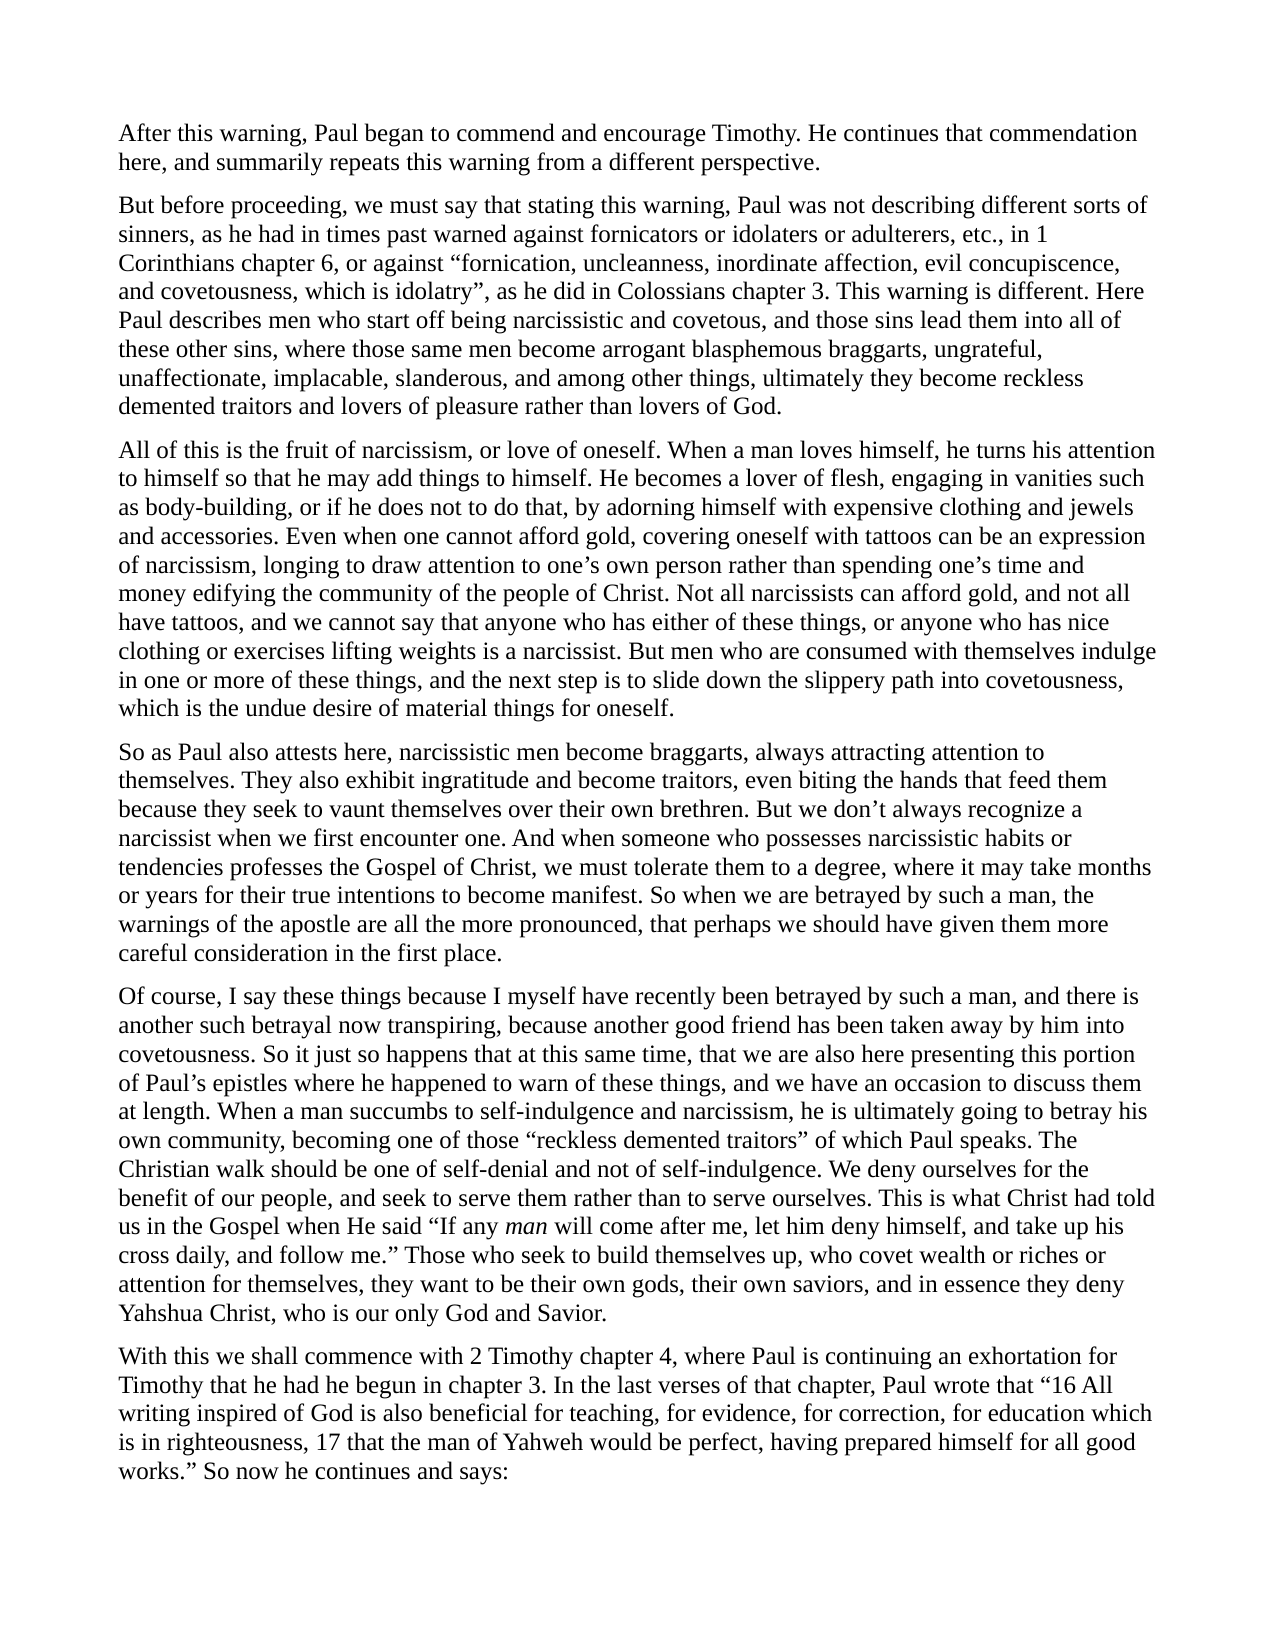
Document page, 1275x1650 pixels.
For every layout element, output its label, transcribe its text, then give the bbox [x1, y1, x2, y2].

text With this we shall commence with 2 Timothy chapter 4, where Paul is continuing an exhortation for Timothy that he had he begun in chapter 3. In the last verses of that chapter, Paul wrote that “16 All writing inspired of God is also beneficial for teaching, for evidence, for correction, for education which is in righteousness, 17 that the man of Yahweh would be perfect, having prepared himself for all good works.” So now he continues and says: [118, 1341, 1157, 1485]
text So as Paul also attests here, narcissistic men become braggarts, always attracting attention to themselves. They also exhibit ingratitude and become traitors, even biting the hands that feed them because they seek to vaunt themselves over their own brethren. But we don’t always recognize a narcissist when we first encounter one. And when someone who possesses narcissistic habits or tendencies professes the Gospel of Christ, we must tolerate them to a degree, where it may take months or years for their true intentions to become manifest. So when we are betrayed by such a man, the warnings of the apostle are all the more pronounced, that perhaps we should have given them more careful consideration in the first place. [118, 737, 1157, 967]
text All of this is the fruit of narcissism, or love of oneself. When a man loves himself, he turns his attention to himself so that he may add things to himself. He becomes a lover of flesh, engaging in vanities such as body-building, or if he does not to do that, by adorning himself with expensive clothing and jewels and accessories. Even when one cannot afford gold, covering oneself with tattoos can be an expression of narcissism, longing to draw attention to one’s own person rather than spending one’s time and money edifying the community of the people of Christ. Not all narcissists can afford gold, and not all have tattoos, and we cannot say that anyone who has either of these things, or anyone who has nice clothing or exercises lifting weights is a narcissist. But men who are consumed with themselves indulge in one or more of these things, and the next step is to slide down the slippery path into covetousness, which is the undue desire of material things for oneself. [118, 435, 1157, 722]
text After this warning, Paul began to commend and encourage Timothy. He continues that commendation here, and summarily repeats this warning from a different perspective. [118, 118, 1157, 176]
text Of course, I say these things because I myself have recently been betrayed by such a man, and there is another such betrayal now transpiring, because another good friend has been taken away by him into covetousness. So it just so happens that at this same time, that we are also here presenting this portion of Paul’s epistles where he happened to warn of these things, and we have an occasion to discuss them at length. When a man succumbs to self-indulgence and narcissism, he is ultimately going to betray his own community, becoming one of those “reckless demented traitors” of which Paul speaks. The Christian walk should be one of self-denial and not of self-indulgence. We deny ourselves for the benefit of our people, and seek to serve them rather than to serve ourselves. This is what Christ had told us in the Gospel when He said “If any man will come after me, let him deny himself, and take up his cross daily, and follow me.” Those who seek to build themselves up, who covet wealth or riches or attention for themselves, they want to be their own gods, their own saviors, and in essence they deny Yahshua Christ, who is our only God and Savior. [118, 981, 1157, 1326]
text But before proceeding, we must say that stating this warning, Paul was not describing different sorts of sinners, as he had in times past warned against fornicators or idolaters or adulterers, etc., in 1 Corinthians chapter 6, or against “fornication, uncleanness, inordinate affection, evil concupiscence, and covetousness, which is idolatry”, as he did in Colossians chapter 3. This warning is different. Here Paul describes men who start off being narcissistic and covetous, and those sins lead them into all of these other sins, where those same men become arrogant blasphemous braggarts, ungrateful, unaffectionate, implacable, slanderous, and among other things, ultimately they become reckless demented traitors and lovers of pleasure rather than lovers of God. [118, 190, 1157, 420]
